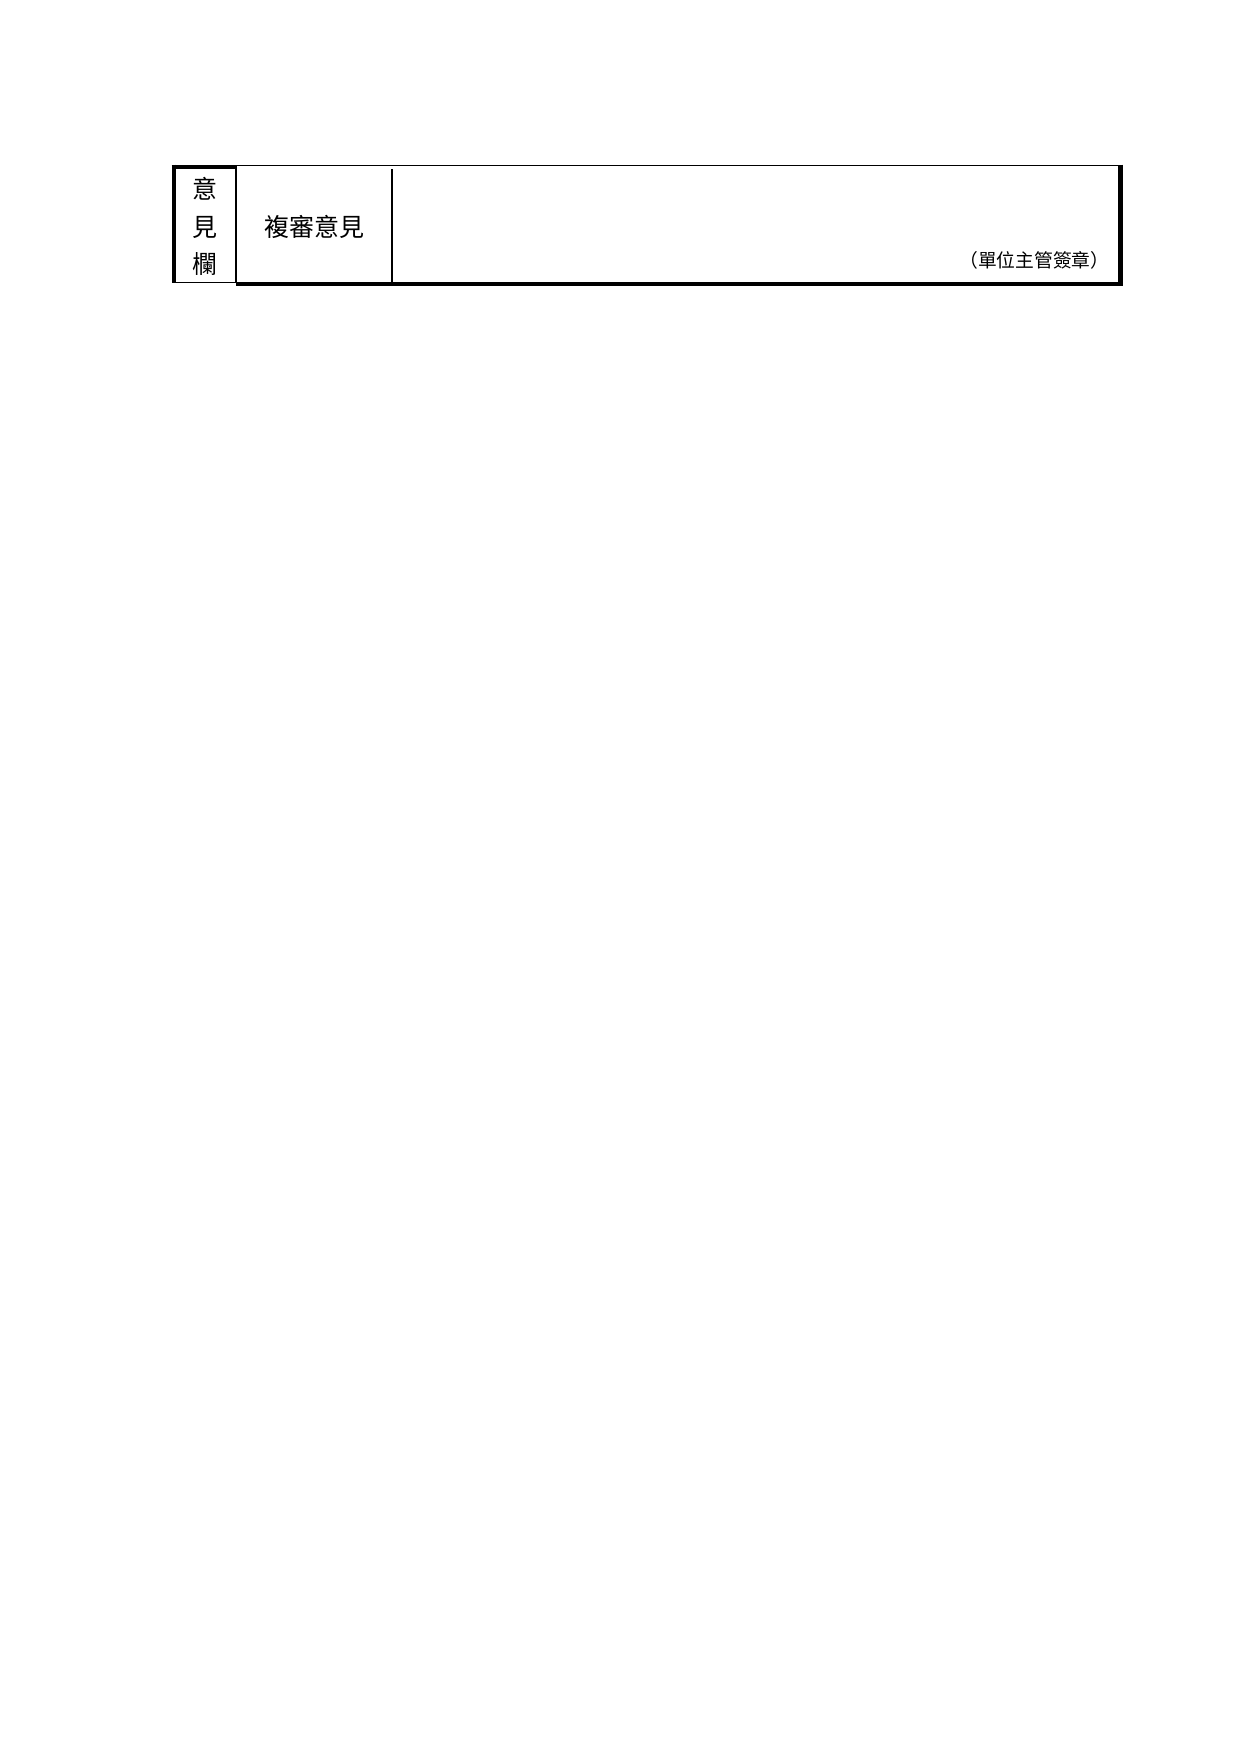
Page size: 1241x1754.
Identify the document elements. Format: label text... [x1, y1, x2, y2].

table_cell （單位主管簽章） [392, 166, 1118, 282]
table_header 意見欄 [176, 169, 235, 282]
table_cell 複審意見 [237, 166, 392, 282]
